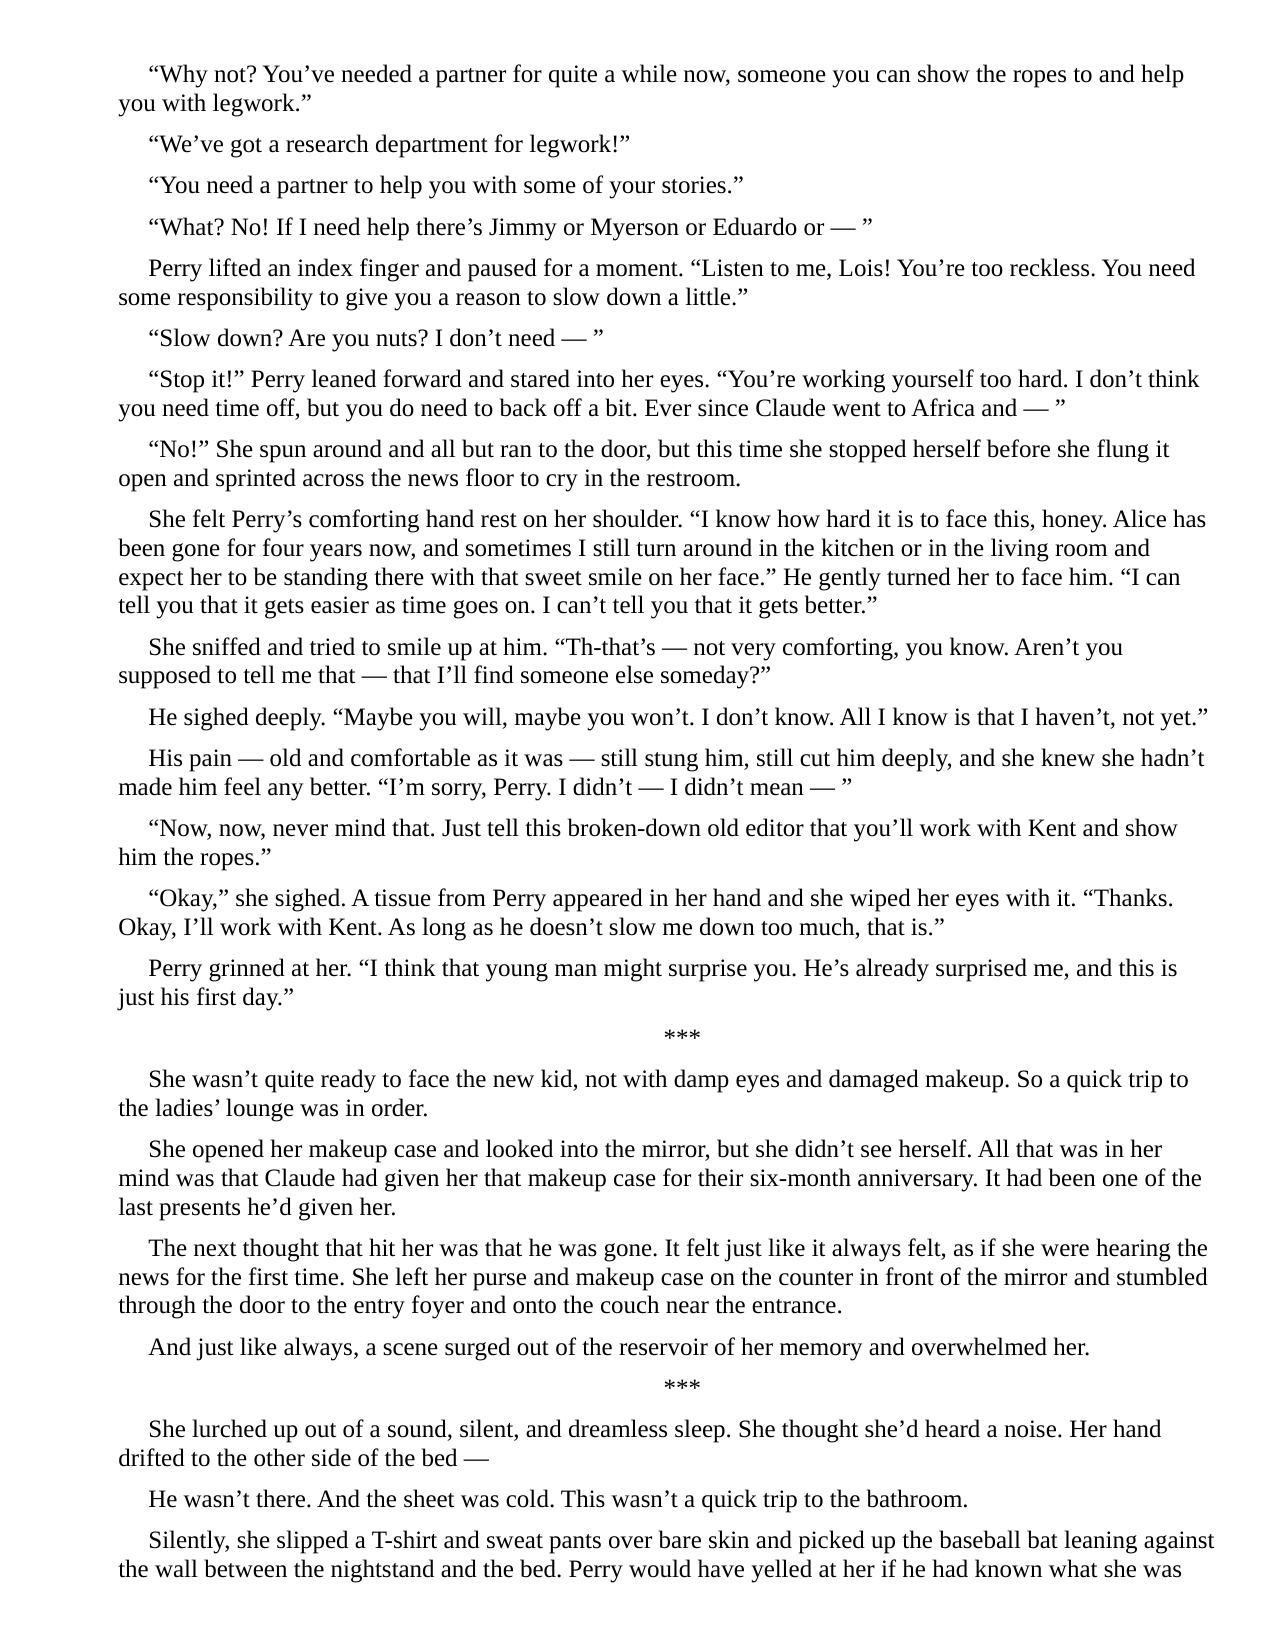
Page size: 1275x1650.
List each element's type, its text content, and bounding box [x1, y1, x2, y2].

text “Now, now, never mind that. Just tell this broken-down old editor that you’ll work with Kent and show him the ropes.” [118, 813, 1216, 870]
text He wasn’t there. And the sheet was cold. This wasn’t a quick trip to the bathroom. [118, 1484, 1216, 1513]
text Perry lifted an index finger and paused for a moment. “Listen to me, Lois! You’re too reckless. You need some responsibility to give you a reason to slow down a little.” [118, 253, 1216, 310]
text The next thought that hit her was that he was gone. It felt just like it always felt, as if she were hearing the news for the first time. She left her purse and makeup case on the counter in front of the mirror and stumbled through the door to the entry foyer and onto the couch near the entrance. [118, 1233, 1216, 1319]
text “You need a partner to help you with some of your stories.” [118, 170, 1216, 199]
text *** [118, 1373, 1216, 1402]
text “Slow down? Are you nuts? I don’t need — ” [118, 323, 1216, 352]
text “What? No! If I need help there’s Jimmy or Myerson or Eduardo or — ” [118, 212, 1216, 240]
text “We’ve got a research department for legwork!” [118, 129, 1216, 158]
text She sniffed and tried to smile up at him. “Th-that’s — not very comforting, you know. Aren’t you supposed to tell me that — that I’ll find someone else someday?” [118, 632, 1216, 689]
text *** [118, 1023, 1216, 1052]
text She lurched up out of a sound, silent, and dreamless sleep. She thought she’d heard a noise. Her hand drifted to the other side of the bed — [118, 1414, 1216, 1472]
text Perry grinned at her. “I think that young man might surprise you. He’s already surprised me, and this is just his first day.” [118, 953, 1216, 1010]
text He sighed deeply. “Maybe you will, maybe you won’t. I don’t know. All I know is that I haven’t, not yet.” [118, 702, 1216, 730]
text “No!” She spun around and all but ran to the door, but this time she stopped herself before she flung it open and sprinted across the news floor to cry in the restroom. [118, 434, 1216, 492]
text She wasn’t quite ready to face the new kid, not with damp eyes and damaged makeup. So a quick trip to the ladies’ lounge was in order. [118, 1064, 1216, 1122]
text “Stop it!” Perry leaned forward and stared into her eyes. “You’re working yourself too hard. I don’t think you need time off, but you do need to back off a bit. Ever since Claude went to Africa and — ” [118, 364, 1216, 422]
text She opened her makeup case and looked into the mirror, but she didn’t see herself. All that was in her mind was that Claude had given her that makeup case for their six-month anniversary. It had been one of the last presents he’d given her. [118, 1134, 1216, 1220]
text She felt Perry’s comforting hand rest on her shoulder. “I know how hard it is to face this, honey. Alice has been gone for four years now, and sometimes I still turn around in the kitchen or in the living room and expect her to be standing there with that sweet smile on her face.” He gently turned her to face him. “I can tell you that it gets easier as time goes on. I can’t tell you that it gets better.” [118, 504, 1216, 619]
text “Why not? You’ve needed a partner for quite a while now, someone you can show the ropes to and help you with legwork.” [118, 59, 1216, 117]
text Silently, she slipped a T-shirt and sweat pants over bare skin and picked up the baseball bat leaning against the wall between the nightstand and the bed. Perry would have yelled at her if he had known what she was [118, 1525, 1216, 1583]
text “Okay,” she sighed. A tissue from Perry appeared in her hand and she wiped her eyes with it. “Thanks. Okay, I’ll work with Kent. As long as he doesn’t slow me down too much, that is.” [118, 883, 1216, 940]
text And just like always, a scene surged out of the reservoir of her memory and overwhelmed her. [118, 1332, 1216, 1360]
text His pain — old and comfortable as it was — still stung him, still cut him deeply, and she knew she hadn’t made him feel any better. “I’m sorry, Perry. I didn’t — I didn’t mean — ” [118, 743, 1216, 800]
